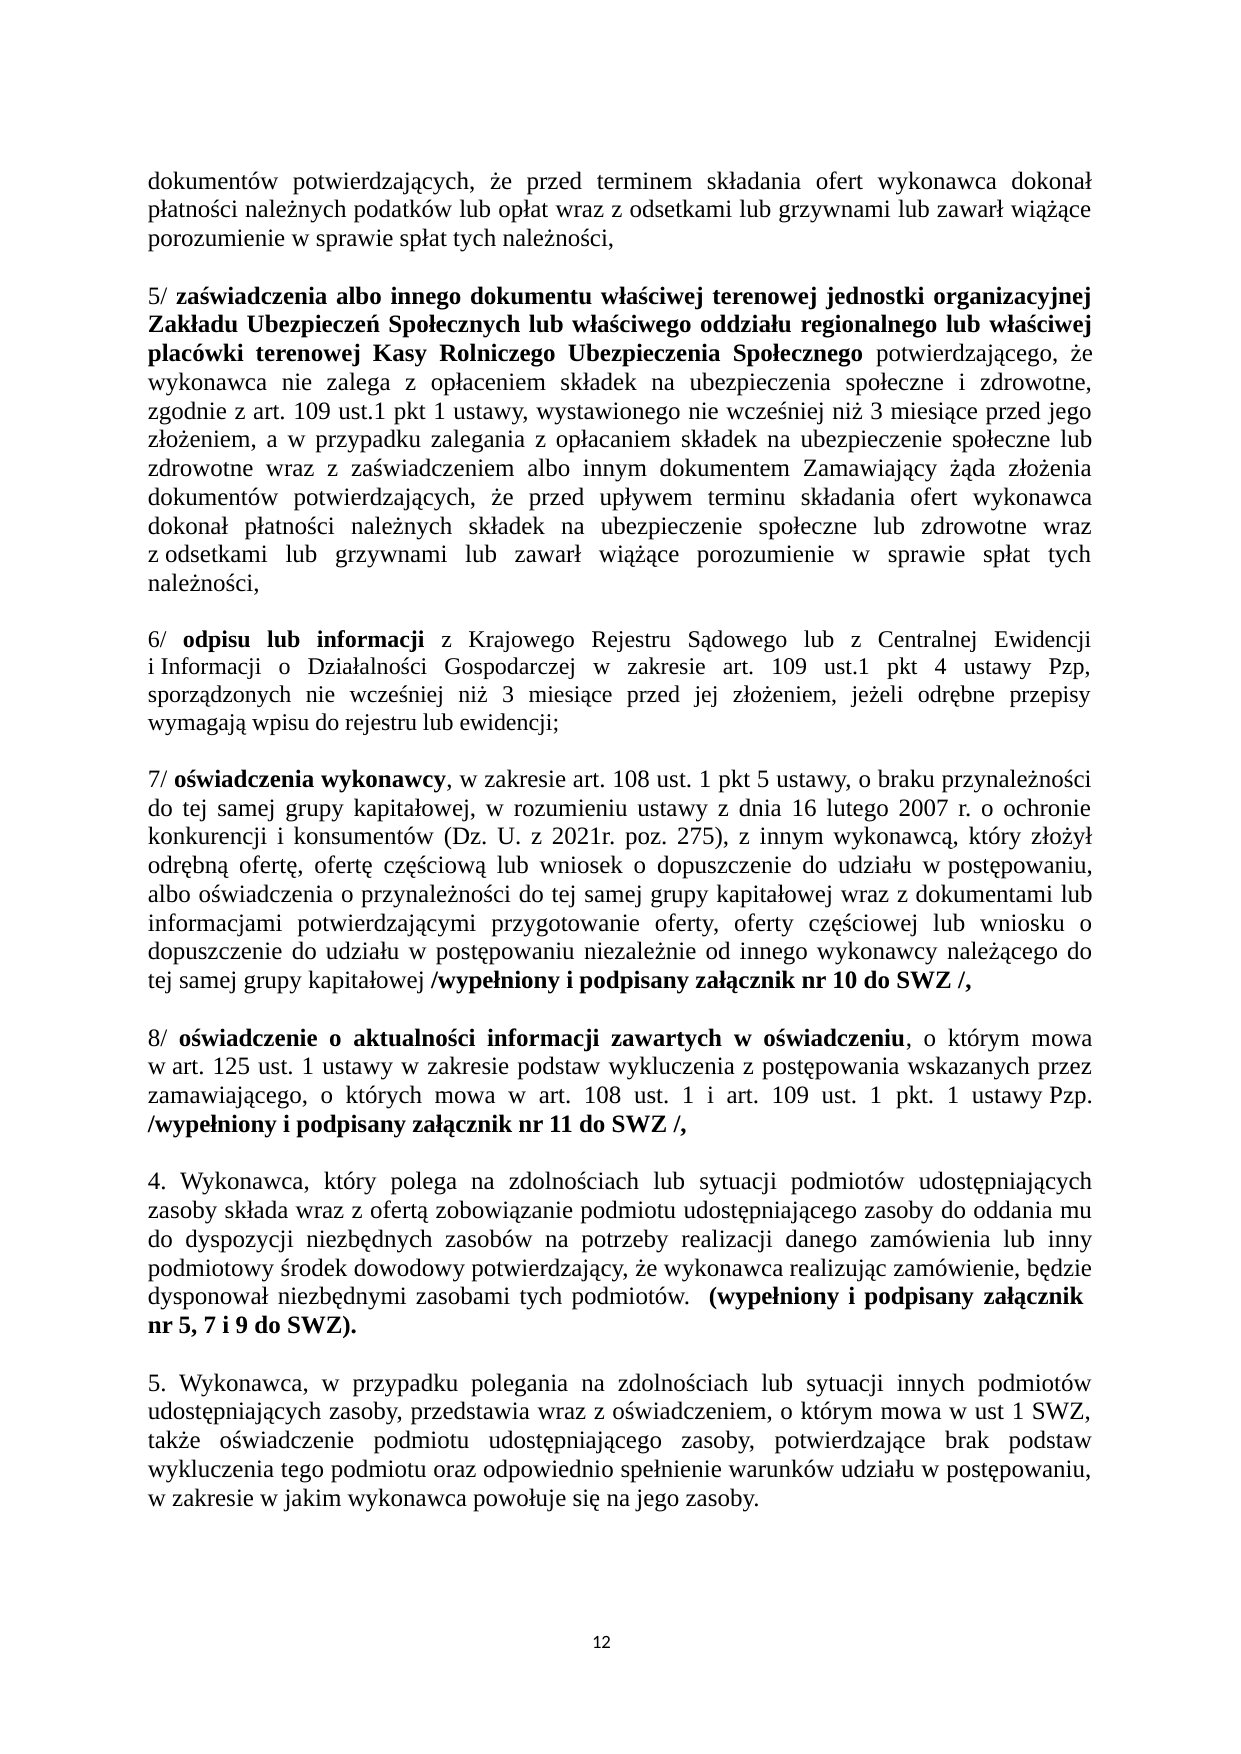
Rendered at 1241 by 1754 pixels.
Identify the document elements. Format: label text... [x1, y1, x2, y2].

text 6/ odpisu lub informacji z Krajowego Rejestru Sądowego lub z Centralnej Ewidencji i Informacji o Działalności Gospodarczej w zakresie art. 109 ust.1 pkt 4 ustawy Pzp, sporządzonych nie wcześniej niż 3 miesiące przed jej złożeniem, jeżeli odrębne przepisy wymagają wpisu do rejestru lub ewidencji; [148, 625, 1093, 735]
text 7/ oświadczenia wykonawcy, w zakresie art. 108 ust. 1 pkt 5 ustawy, o braku przynależności do tej samej grupy kapitałowej, w rozumieniu ustawy z dnia 16 lutego 2007 r. o ochronie konkurencji i konsumentów (Dz. U. z 2021r. poz. 275), z innym wykonawcą, który złożył odrębną ofertę, ofertę częściową lub wniosek o dopuszczenie do udziału w postępowaniu, albo oświadczenia o przynależności do tej samej grupy kapitałowej wraz z dokumentami lub informacjami potwierdzającymi przygotowanie oferty, oferty częściowej lub wniosku o dopuszczenie do udziału w postępowaniu niezależnie od innego wykonawcy należącego do tej samej grupy kapitałowej /wypełniony i podpisany załącznik nr 10 do SWZ /, [148, 764, 1093, 994]
text 5/ zaświadczenia albo innego dokumentu właściwej terenowej jednostki organizacyjnej Zakładu Ubezpieczeń Społecznych lub właściwego oddziału regionalnego lub właściwej placówki terenowej Kasy Rolniczego Ubezpieczenia Społecznego potwierdzającego, że wykonawca nie zalega z opłaceniem składek na ubezpieczenia społeczne i zdrowotne, zgodnie z art. 109 ust.1 pkt 1 ustawy, wystawionego nie wcześniej niż 3 miesiące przed jego złożeniem, a w przypadku zalegania z opłacaniem składek na ubezpieczenie społeczne lub zdrowotne wraz z zaświadczeniem albo innym dokumentem Zamawiający żąda złożenia dokumentów potwierdzających, że przed upływem terminu składania ofert wykonawca dokonał płatności należnych składek na ubezpieczenie społeczne lub zdrowotne wraz z odsetkami lub grzywnami lub zawarł wiążące porozumienie w sprawie spłat tych należności, [148, 281, 1093, 597]
text 5. Wykonawca, w przypadku polegania na zdolnościach lub sytuacji innych podmiotów udostępniających zasoby, przedstawia wraz z oświadczeniem, o którym mowa w ust 1 SWZ, także oświadczenie podmiotu udostępniającego zasoby, potwierdzające brak podstaw wykluczenia tego podmiotu oraz odpowiednio spełnienie warunków udziału w postępowaniu, w zakresie w jakim wykonawca powołuje się na jego zasoby. [148, 1368, 1093, 1511]
text 4. Wykonawca, który polega na zdolnościach lub sytuacji podmiotów udostępniających zasoby składa wraz z ofertą zobowiązanie podmiotu udostępniającego zasoby do oddania mu do dyspozycji niezbędnych zasobów na potrzeby realizacji danego zamówienia lub inny podmiotowy środek dowodowy potwierdzający, że wykonawca realizując zamówienie, będzie dysponował niezbędnymi zasobami tych podmiotów. (wypełniony i podpisany załącznik nr 5, 7 i 9 do SWZ). [148, 1166, 1093, 1339]
text dokumentów potwierdzających, że przed terminem składania ofert wykonawca dokonał płatności należnych podatków lub opłat wraz z odsetkami lub grzywnami lub zawarł wiążące porozumienie w sprawie spłat tych należności, [148, 166, 1093, 252]
text 8/ oświadczenie o aktualności informacji zawartych w oświadczeniu, o którym mowa w art. 125 ust. 1 ustawy w zakresie podstaw wykluczenia z postępowania wskazanych przez zamawiającego, o których mowa w art. 108 ust. 1 i art. 109 ust. 1 pkt. 1 ustawy Pzp. /wypełniony i podpisany załącznik nr 11 do SWZ /, [148, 1023, 1093, 1138]
